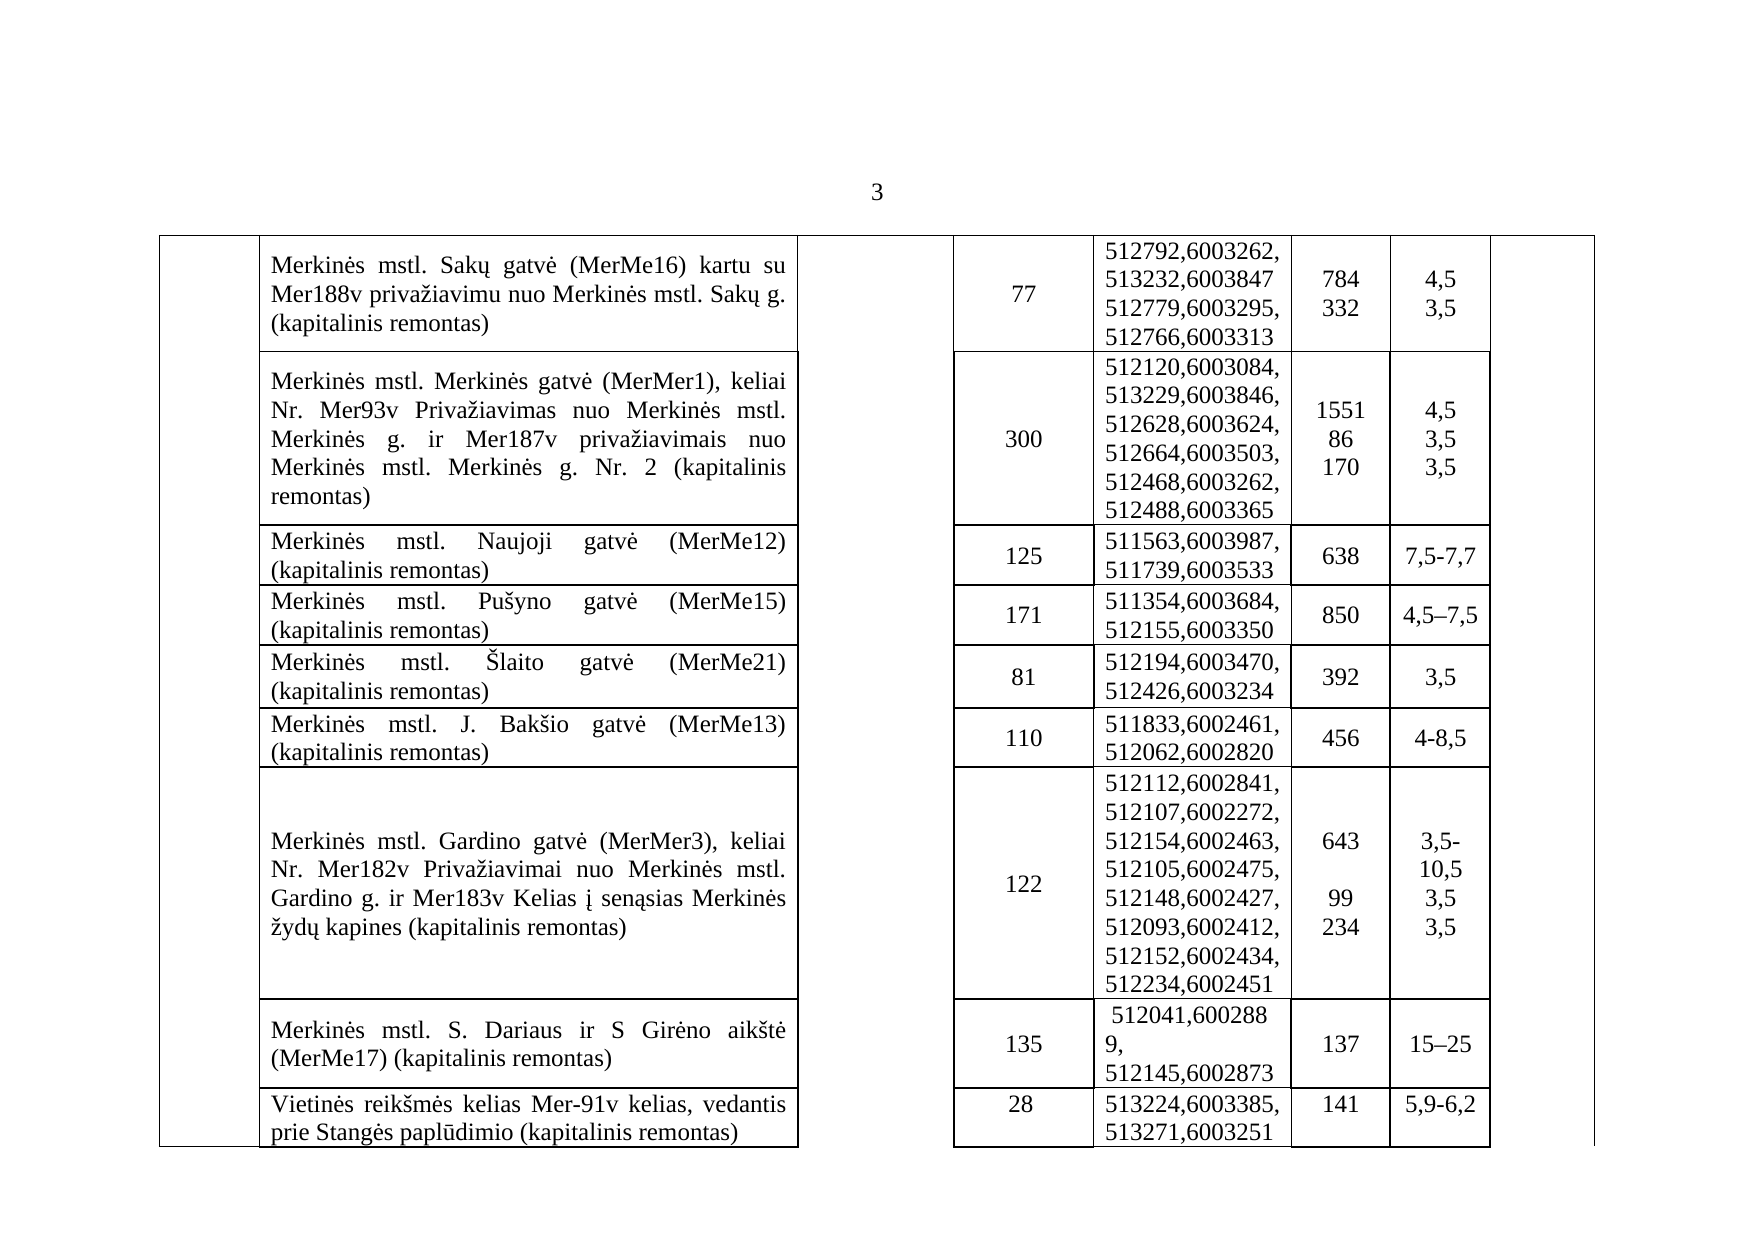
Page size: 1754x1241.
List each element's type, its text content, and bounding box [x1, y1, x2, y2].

table_cell Merkinės mstl. Šlaito gatvė (MerMe21) (kapitalinis remontas) [260, 646, 797, 707]
table_cell Merkinės mstl. J. Bakšio gatvė (MerMe13) (kapitalinis remontas) [260, 709, 797, 766]
table_cell 512194,6003470, 512426,6003234 [1095, 645, 1290, 707]
table_cell 3,5 [1391, 646, 1489, 707]
table_cell 511563,6003987, 511739,6003533 [1095, 525, 1290, 584]
table_cell 638 [1292, 526, 1389, 584]
table_cell 512041,6002889, 512145,6002873 [1095, 999, 1290, 1087]
table_cell 125 [955, 526, 1093, 584]
table_cell 511833,6002461, 512062,6002820 [1094, 708, 1291, 766]
table_cell Merkinės mstl. S. Dariaus ir S Girėno aikštė (MerMe17) (kapitalinis remontas) [260, 1000, 797, 1087]
table_cell 643 99 234 [1292, 768, 1389, 998]
table_cell 171 [955, 586, 1093, 643]
table_cell 77 [954, 236, 1093, 351]
table_cell 28 [955, 1089, 1093, 1146]
table_cell [1491, 236, 1594, 1146]
table_cell 513224,6003385, 513271,6003251 [1094, 1088, 1291, 1146]
table_cell 512120,6003084, 513229,6003846, 512628,6003624, 512664,6003503, 512468,6003262, 512488,6003365 [1094, 352, 1291, 524]
table_cell Merkinės mstl. Sakų gatvė (MerMe16) kartu su Mer188v privažiavimu nuo Merkinės mstl. Sakų g. (kapitalinis remontas) [260, 236, 797, 351]
table_cell 135 [955, 1000, 1093, 1087]
table_cell 512792,6003262, 513232,6003847 512779,6003295, 512766,6003313 [1094, 236, 1291, 351]
table_cell 511354,6003684, 512155,6003350 [1094, 585, 1291, 643]
table_cell 4,5 3,5 3,5 [1391, 352, 1489, 524]
table_cell 110 [955, 709, 1093, 766]
table_cell 1551 86 170 [1292, 352, 1389, 524]
table_cell 7,5-7,7 [1391, 526, 1489, 584]
table_cell [798, 236, 953, 1146]
table_cell [160, 236, 259, 1146]
table_cell 456 [1292, 709, 1389, 766]
table_cell Vietinės reikšmės kelias Mer-91v kelias, vedantis prie Stangės paplūdimio (kapitalinis remontas) [260, 1089, 797, 1146]
table_cell 15–25 [1391, 1000, 1489, 1087]
table_cell 137 [1292, 1000, 1389, 1087]
table_cell 5,9-6,2 [1391, 1089, 1489, 1146]
table_cell 850 [1292, 586, 1389, 643]
table_cell Merkinės mstl. Naujoji gatvė (MerMe12) (kapitalinis remontas) [260, 526, 797, 584]
table_cell Merkinės mstl. Pušyno gatvė (MerMe15) (kapitalinis remontas) [260, 586, 797, 643]
table_cell Merkinės mstl. Gardino gatvė (MerMer3), keliai Nr. Mer182v Privažiavimai nuo Merkinės mstl. Gardino g. ir Mer183v Kelias į senąsias Merkinės žydų kapines (kapitalinis remontas) [260, 768, 797, 998]
table_cell 122 [955, 768, 1093, 998]
table_cell 81 [955, 646, 1093, 707]
table_cell 784 332 [1292, 236, 1390, 351]
table_cell 392 [1292, 646, 1389, 707]
table_cell 4,5 3,5 [1391, 236, 1490, 351]
table_cell 300 [955, 352, 1093, 524]
table_cell 3,5-10,5 3,5 3,5 [1391, 768, 1489, 998]
table_cell 141 [1292, 1089, 1389, 1146]
table_cell 4-8,5 [1391, 709, 1489, 766]
table_cell Merkinės mstl. Merkinės gatvė (MerMer1), keliai Nr. Mer93v Privažiavimas nuo Merkinės mstl. Merkinės g. ir Mer187v privažiavimais nuo Merkinės mstl. Merkinės g. Nr. 2 (kapitalinis remontas) [260, 352, 797, 524]
table_cell 512112,6002841, 512107,6002272, 512154,6002463, 512105,6002475, 512148,6002427, 512093,6002412, 512152,6002434, 512234,6002451 [1094, 767, 1291, 998]
table_cell 4,5–7,5 [1391, 586, 1489, 643]
